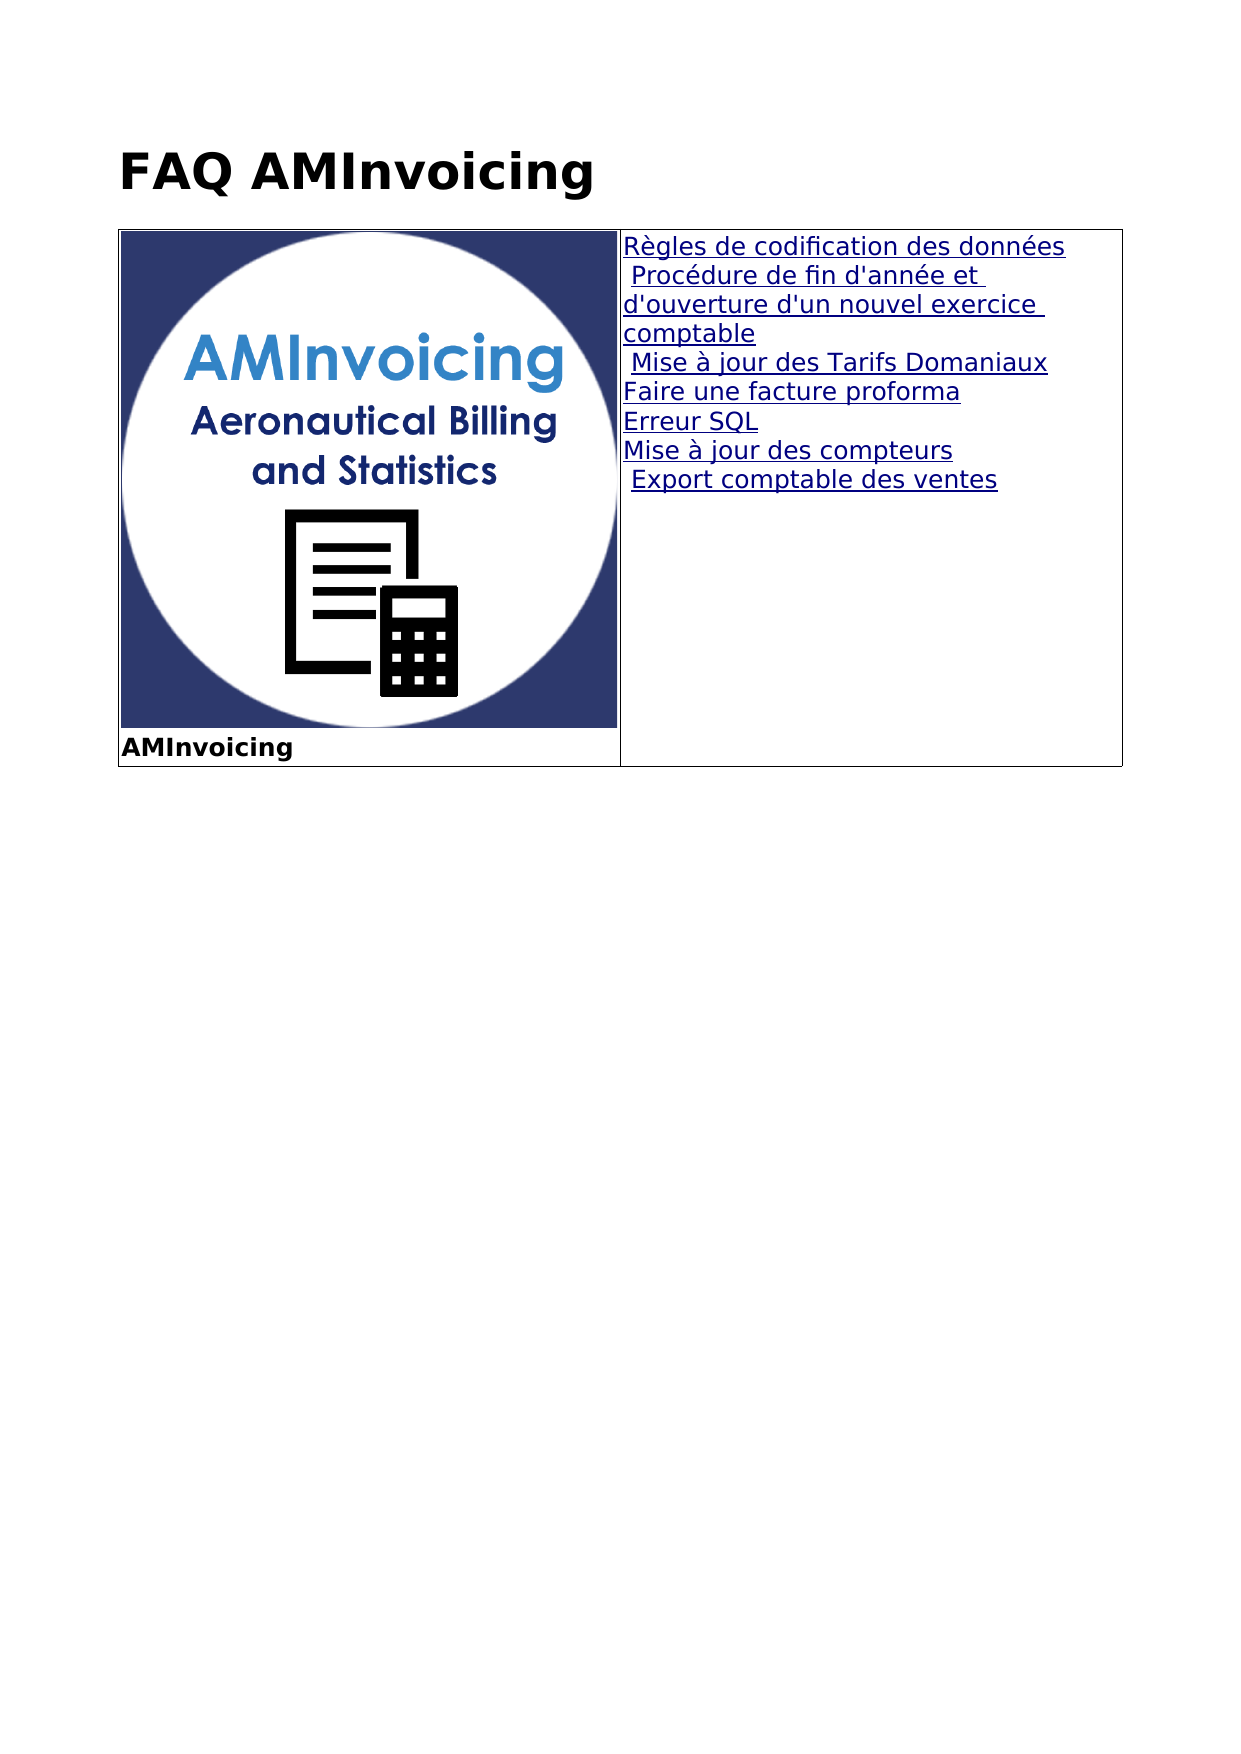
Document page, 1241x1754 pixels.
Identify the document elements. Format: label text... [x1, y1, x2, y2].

table_header AMInvoicing [119, 230, 620, 766]
picture [121, 231, 618, 728]
table_header Règles de codification des données Procédure de fin d'année et d'ouverture d'un nouvel exercice comptable Mise à jour des Tarifs Domaniaux Faire une facture proforma Erreur SQL Mise à jour des compteurs Export comptable des ventes [621, 230, 1122, 766]
subtitle FAQ AMInvoicing [118, 143, 1122, 201]
